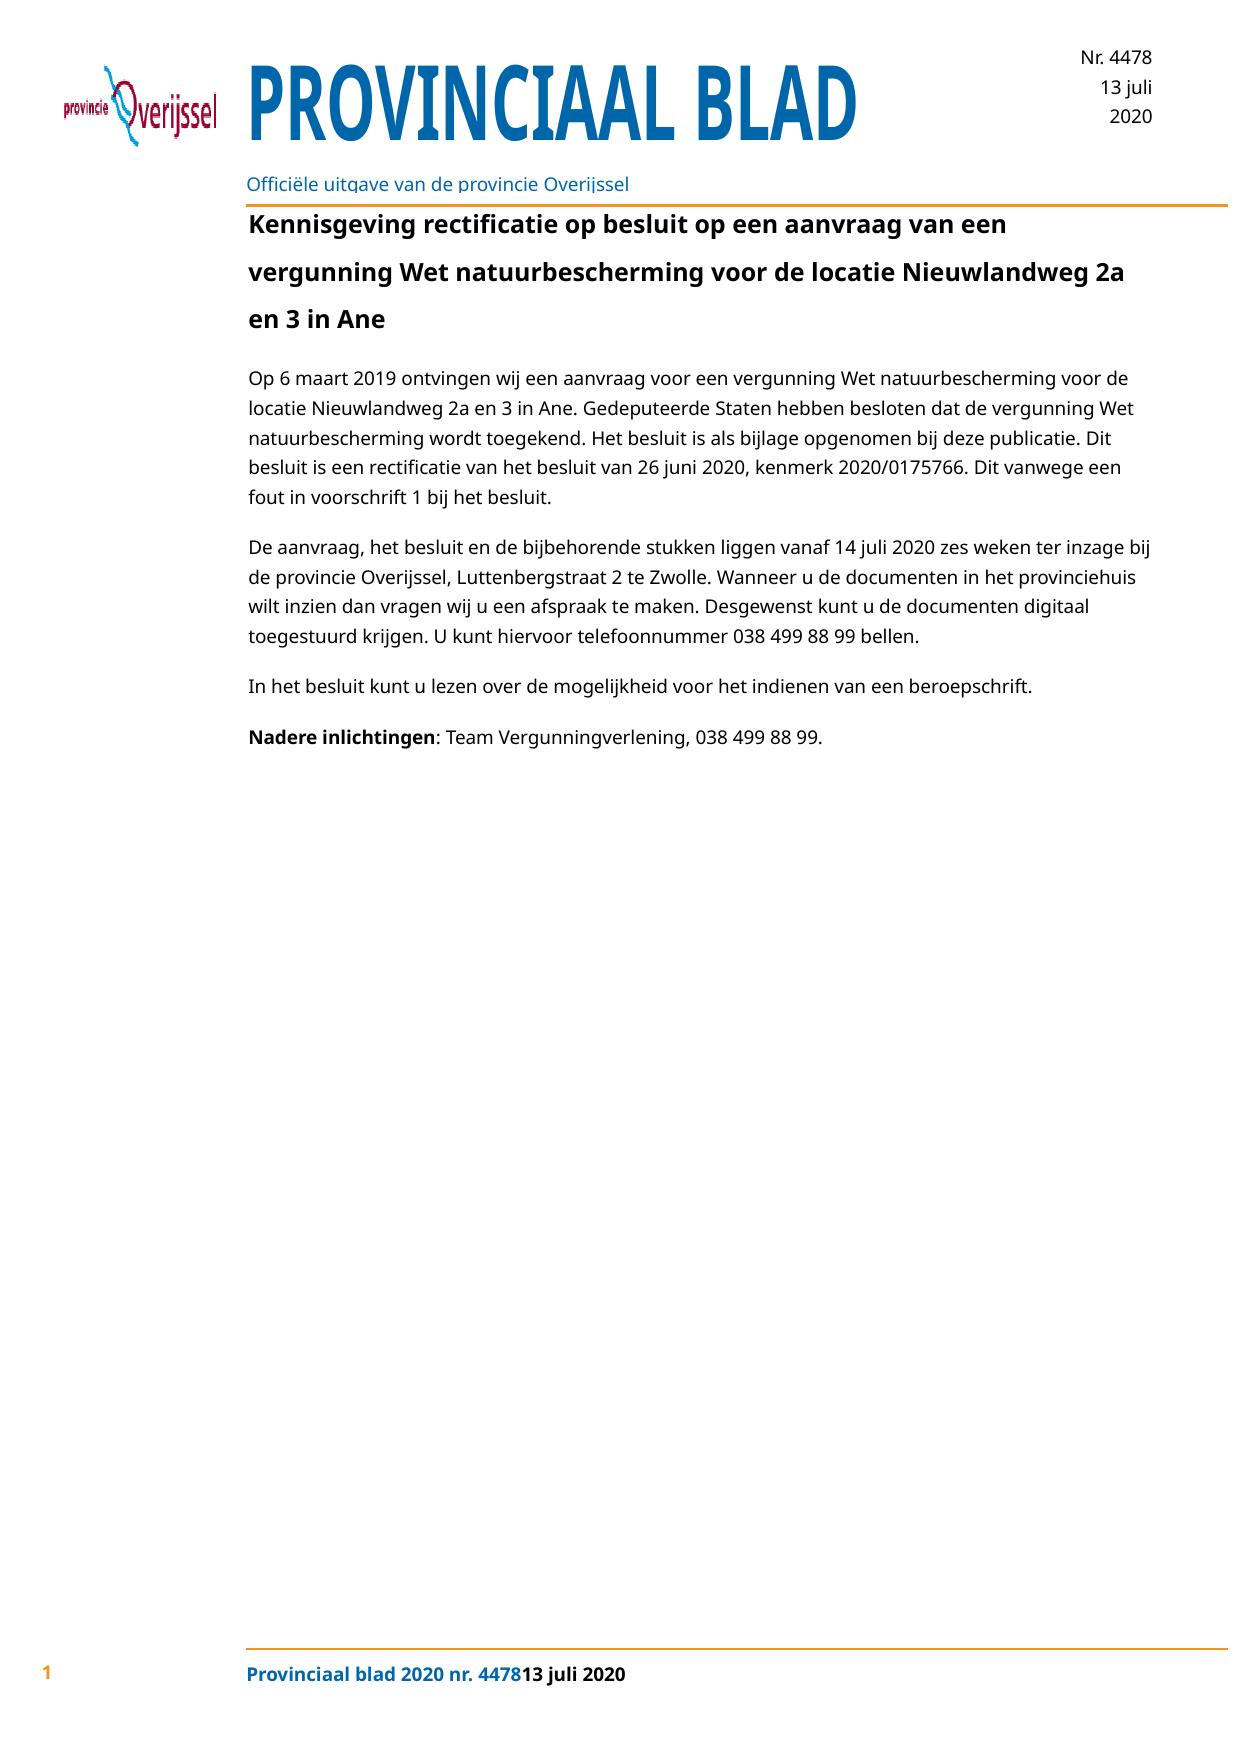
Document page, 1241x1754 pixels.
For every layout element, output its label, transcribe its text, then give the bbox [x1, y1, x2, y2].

picture [41, 47, 231, 172]
text Kennisgeving rectificatie op besluit op een aanvraag van een vergunning Wet natuurbescherming voor de locatie Nieuwlandweg 2a en 3 in Ane [248, 207, 1152, 336]
text Op 6 maart 2019 ontvingen wij een aanvraag voor een vergunning Wet natuurbescherming voor de locatie Nieuwlandweg 2a en 3 in Ane. Gedeputeerde Staten hebben besloten dat de vergunning Wet natuurbescherming wordt toegekend. Het besluit is als bijlage opgenomen bij deze publicatie. Dit besluit is een rectificatie van het besluit van 26 juni 2020, kenmerk 2020/0175766. Dit vanwege een fout in voorschrift 1 bij het besluit. [248, 366, 1152, 509]
text Nadere inlichtingen: Team Vergunningverlening, 038 499 88 99. [248, 724, 1152, 749]
text In het besluit kunt u lezen over de mogelijkheid voor het indienen van een beroepschrift. [248, 673, 1152, 699]
text De aanvraag, het besluit en de bijbehorende stukken liggen vanaf 14 juli 2020 zes weken ter inzage bij de provincie Overijssel, Luttenbergstraat 2 te Zwolle. Wanneer u de documenten in het provinciehuis wilt inzien dan vragen wij u een afspraak te maken. Desgewenst kunt u de documenten digitaal toegestuurd krijgen. U kunt hiervoor telefoonnummer 038 499 88 99 bellen. [248, 534, 1152, 649]
